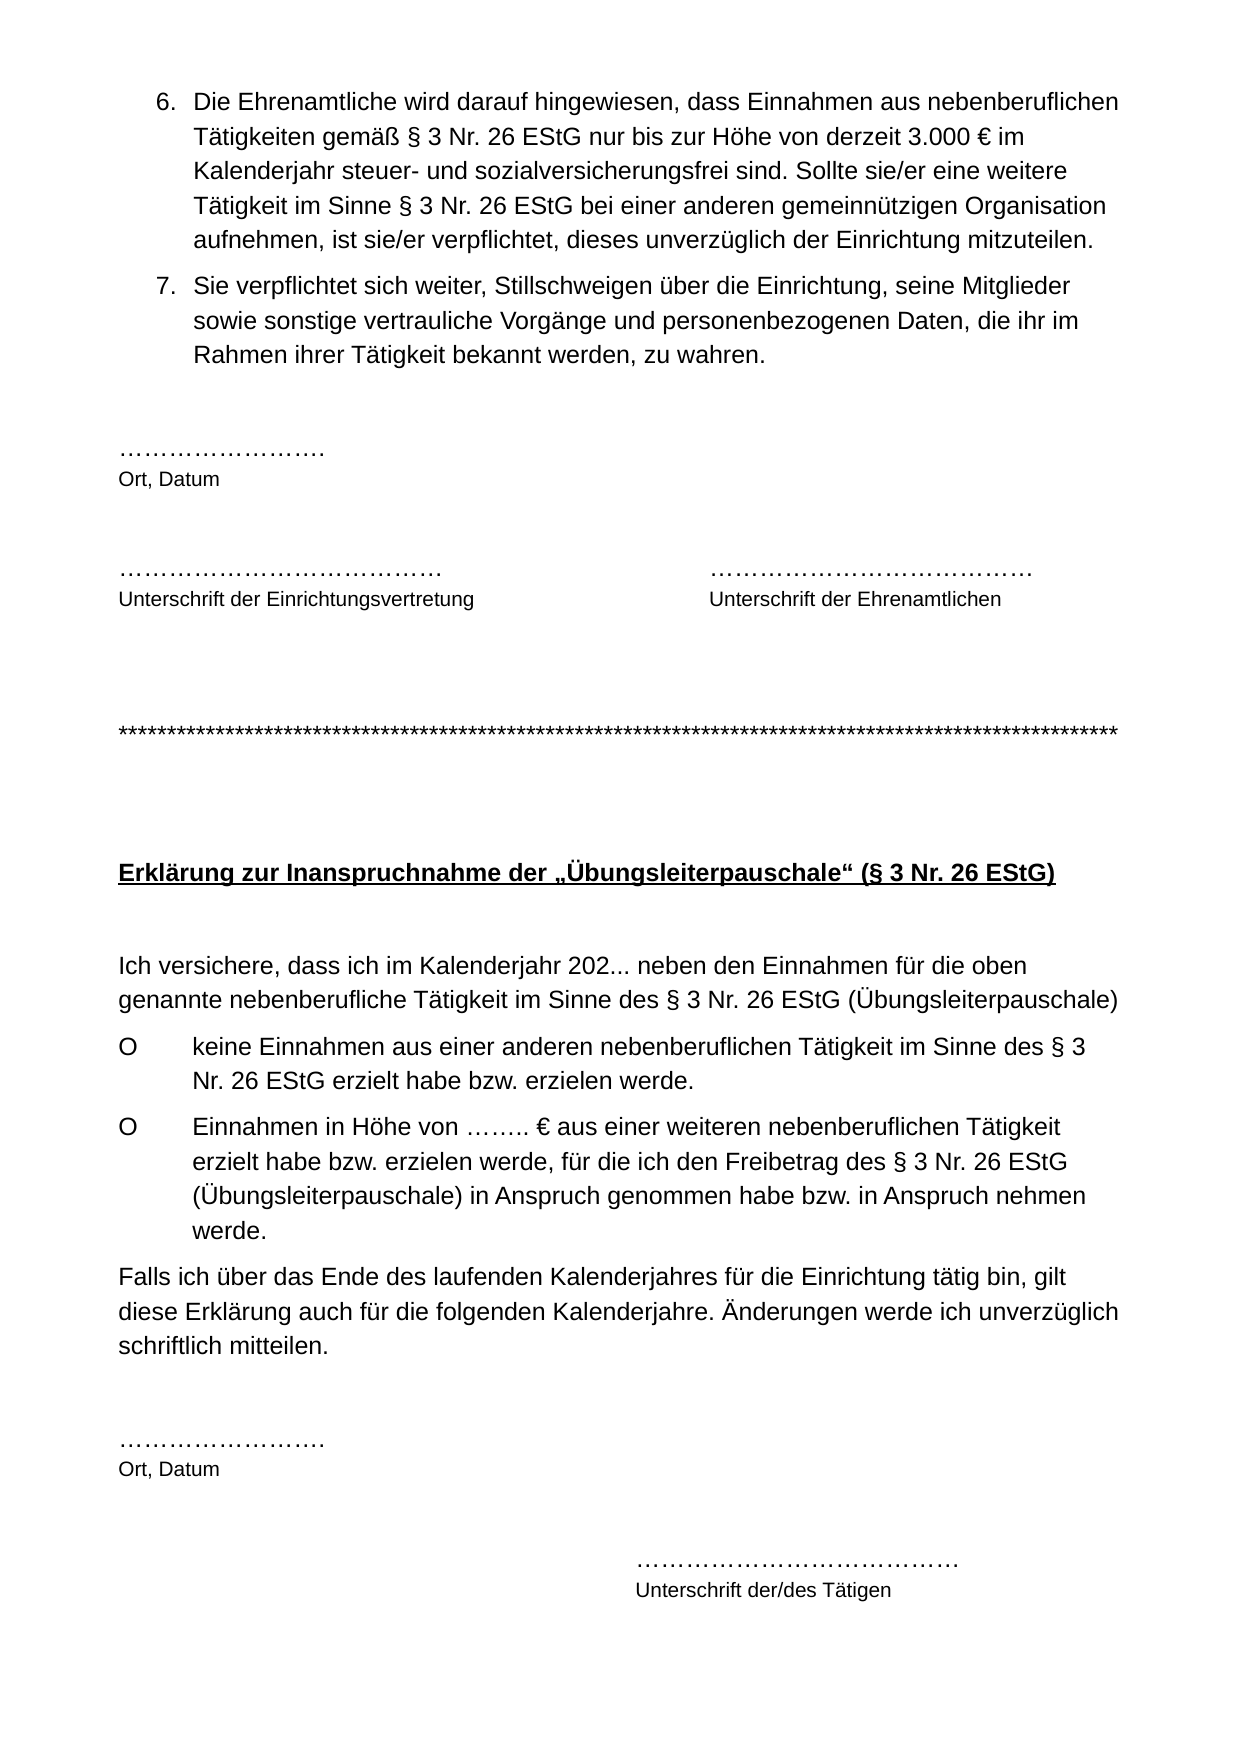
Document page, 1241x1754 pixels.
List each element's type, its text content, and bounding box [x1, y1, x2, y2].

text Falls ich über das Ende des laufenden Kalenderjahres für die Einrichtung tätig bin, gilt diese Erklärung auch für die folgenden Kalenderjahre. Änderungen werde ich unverzüglich schriftlich mitteilen. [118, 1262, 1122, 1360]
list Sie verpflichtet sich weiter, Stillschweigen über die Einrichtung, seine Mitglieder sowie sonstige vertrauliche Vorgänge und personenbezogenen Daten, die ihr im Rahmen ihrer Tätigkeit bekannt werden, zu wahren. [156, 271, 1122, 369]
text Ich versichere, dass ich im Kalenderjahr 202... neben den Einnahmen für die oben genannte nebenberufliche Tätigkeit im Sinne des § 3 Nr. 26 EStG (Übungsleiterpauschale) [118, 951, 1122, 1014]
text ……………………. Ort, Datum [118, 433, 1122, 490]
text O Einnahmen in Höhe von …….. € aus einer weiteren nebenberuflichen Tätigkeit erzielt habe bzw. erzielen werde, für die ich den Freibetrag des § 3 Nr. 26 EStG (Übungsleiterpauschale) in Anspruch genommen habe bzw. in Anspruch nehmen werde. [118, 1112, 1122, 1244]
text ………………………………… ………………………………… Unterschrift der Einrichtungsvertretung Unterschrift der Ehrenamtlichen [118, 553, 1122, 611]
list Die Ehrenamtliche wird darauf hingewiesen, dass Einnahmen aus nebenberuflichen Tätigkeiten gemäß § 3 Nr. 26 EStG nur bis zur Höhe von derzeit 3.000 € im Kalenderjahr steuer- und sozialversicherungsfrei sind. Sollte sie/er eine weitere Tätigkeit im Sinne § 3 Nr. 26 EStG bei einer anderen gemeinnützigen Organisation aufnehmen, ist sie/er verpflichtet, dieses unverzüglich der Einrichtung mitzuteilen. [156, 87, 1122, 254]
text ……………………. Ort, Datum [118, 1423, 1122, 1481]
text ………………………………… Unterschrift der/des Tätigen [118, 1544, 1122, 1601]
text Erklärung zur Inanspruchnahme der „Übungsleiterpauschale“ (§ 3 Nr. 26 EStG) [118, 858, 1122, 887]
text O keine Einnahmen aus einer anderen nebenberuflichen Tätigkeit im Sinne des § 3 Nr. 26 EStG erzielt habe bzw. erzielen werde. [118, 1032, 1122, 1095]
text ******************************************************************************************************* [118, 720, 1122, 748]
